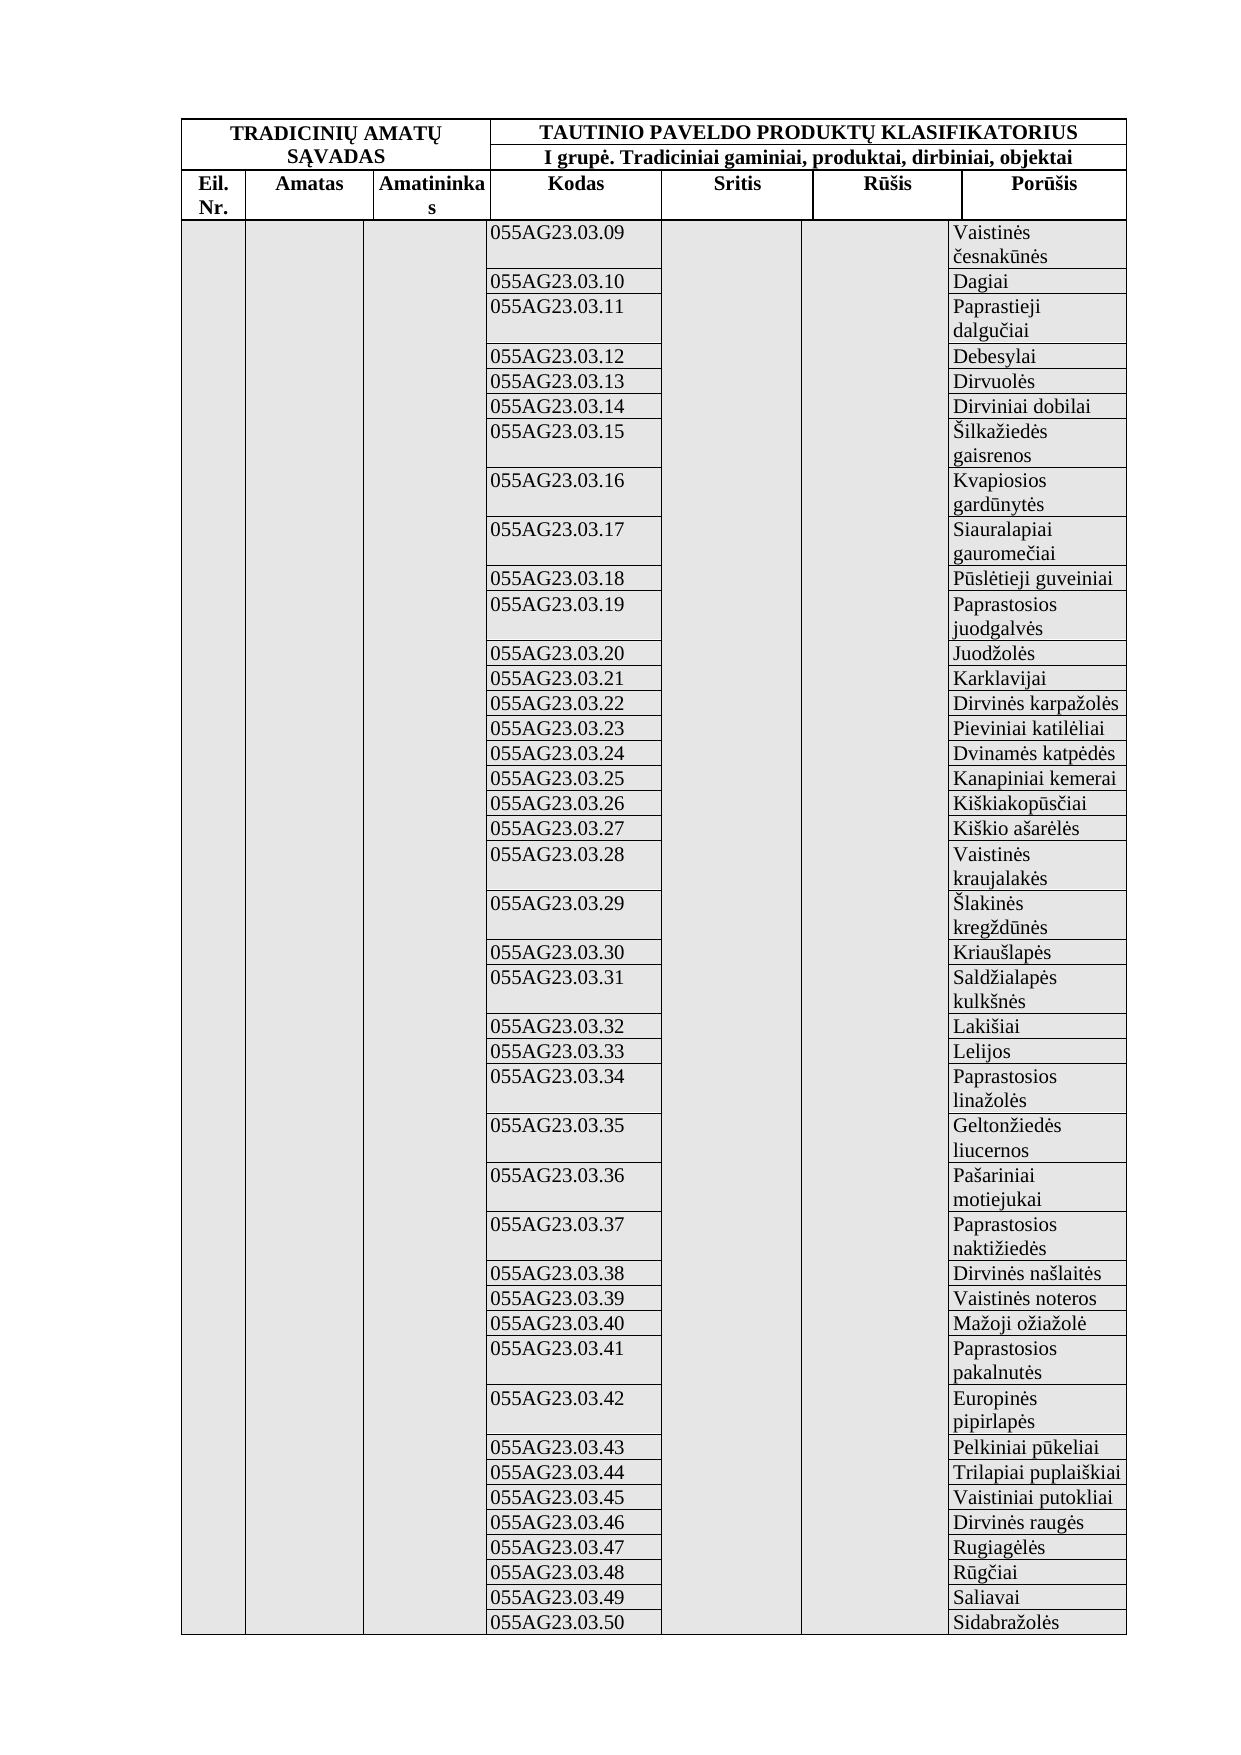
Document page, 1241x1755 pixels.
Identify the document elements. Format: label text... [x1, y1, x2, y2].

table_cell 055AG23.03.16 [487, 468, 661, 516]
table_cell Juodžolės [949, 641, 1126, 665]
table_cell Saldžialapės kulkšnės [949, 965, 1126, 1013]
table_cell Vaistiniai putokliai [949, 1485, 1126, 1509]
table_cell 055AG23.03.43 [487, 1435, 661, 1459]
table_cell Eil. Nr. [182, 171, 245, 219]
table_cell Kvapiosios gardūnytės [949, 468, 1126, 516]
table_cell 055AG23.03.47 [487, 1535, 661, 1559]
table_cell Kodas [491, 171, 661, 219]
table_cell Dirvinės karpažolės [949, 691, 1126, 715]
table_cell Kiškiakopūsčiai [949, 791, 1126, 815]
table_cell 055AG23.03.23 [487, 716, 661, 740]
table_cell 055AG23.03.28 [487, 841, 661, 889]
table_cell 055AG23.03.49 [487, 1585, 661, 1609]
table_cell Kriaušlapės [949, 940, 1126, 964]
table_cell 055AG23.03.31 [487, 965, 661, 1013]
table_cell Europinės pipirlapės [949, 1385, 1126, 1433]
table_cell Rūšis [814, 171, 961, 219]
table_cell 055AG23.03.14 [487, 394, 661, 418]
table_cell 055AG23.03.29 [487, 891, 661, 939]
table_cell 055AG23.03.36 [487, 1163, 661, 1211]
table_cell Geltonžiedės liucernos [949, 1114, 1126, 1162]
table_cell Rugiagėlės [949, 1535, 1126, 1559]
table_cell 055AG23.03.42 [487, 1385, 661, 1433]
table_cell [182, 221, 245, 1634]
table_cell 055AG23.03.50 [487, 1610, 661, 1634]
table_cell 055AG23.03.15 [487, 419, 661, 467]
table_cell Mažoji ožiažolė [949, 1311, 1126, 1335]
table_cell 055AG23.03.10 [487, 269, 661, 293]
table_cell 055AG23.03.33 [487, 1039, 661, 1063]
table_cell 055AG23.03.46 [487, 1510, 661, 1534]
table_cell Pieviniai katilėliai [949, 716, 1126, 740]
table_cell Dirvuolės [949, 369, 1126, 393]
table_cell I grupė. Tradiciniai gaminiai, produktai, dirbiniai, objektai [491, 145, 1126, 169]
table_cell 055AG23.03.21 [487, 666, 661, 690]
table_cell Rūgčiai [949, 1560, 1126, 1584]
table_cell 055AG23.03.40 [487, 1311, 661, 1335]
table_cell Paprastieji dalgučiai [949, 294, 1126, 342]
table_cell Karklavijai [949, 666, 1126, 690]
table_cell 055AG23.03.09 [487, 221, 661, 268]
table_cell Paprastosios linažolės [949, 1064, 1126, 1112]
table_cell Dirviniai dobilai [949, 394, 1126, 418]
table_cell 055AG23.03.44 [487, 1460, 661, 1484]
table_cell Lakišiai [949, 1014, 1126, 1038]
table_cell 055AG23.03.19 [487, 591, 661, 639]
table_cell Sidabražolės [949, 1610, 1126, 1634]
table_cell Vaistinės česnakūnės [949, 221, 1126, 268]
table_cell Kanapiniai kemerai [949, 766, 1126, 790]
table_cell 055AG23.03.11 [487, 294, 661, 342]
table_cell 055AG23.03.48 [487, 1560, 661, 1584]
table_cell Dvinamės katpėdės [949, 741, 1126, 765]
table_cell Amatininkas [374, 171, 490, 219]
table_cell [246, 221, 363, 1634]
table_cell Vaistinės noteros [949, 1286, 1126, 1310]
table_cell Dirvinės raugės [949, 1510, 1126, 1534]
table_cell [802, 221, 948, 1634]
table_header TRADICINIŲ AMATŲ SĄVADAS [182, 120, 490, 169]
table_cell Kiškio ašarėlės [949, 816, 1126, 840]
table_cell 055AG23.03.32 [487, 1014, 661, 1038]
table_cell Pūslėtieji guveiniai [949, 566, 1126, 590]
table_cell [662, 221, 801, 1634]
table_cell 055AG23.03.27 [487, 816, 661, 840]
table_cell [364, 221, 486, 1634]
table_cell Sritis [662, 171, 812, 219]
table_cell Amatas [246, 171, 373, 219]
table_cell 055AG23.03.18 [487, 566, 661, 590]
table_cell Paprastosios pakalnutės [949, 1336, 1126, 1384]
table_cell Šlakinės kregždūnės [949, 891, 1126, 939]
table_cell 055AG23.03.38 [487, 1261, 661, 1285]
table_cell Lelijos [949, 1039, 1126, 1063]
table_cell 055AG23.03.30 [487, 940, 661, 964]
table_cell 055AG23.03.24 [487, 741, 661, 765]
table_cell 055AG23.03.26 [487, 791, 661, 815]
table_cell Siauralapiai gauromečiai [949, 517, 1126, 565]
table_cell Dirvinės našlaitės [949, 1261, 1126, 1285]
table_cell 055AG23.03.39 [487, 1286, 661, 1310]
table_cell Pelkiniai pūkeliai [949, 1435, 1126, 1459]
table_header TAUTINIO PAVELDO PRODUKTŲ KLASIFIKATORIUS [491, 120, 1126, 144]
table_cell 055AG23.03.12 [487, 344, 661, 368]
table_cell Pašariniai motiejukai [949, 1163, 1126, 1211]
table_cell Porūšis [963, 171, 1126, 219]
table_cell 055AG23.03.41 [487, 1336, 661, 1384]
table_cell 055AG23.03.22 [487, 691, 661, 715]
table_cell Paprastosios juodgalvės [949, 591, 1126, 639]
table_cell 055AG23.03.13 [487, 369, 661, 393]
table_cell Vaistinės kraujalakės [949, 841, 1126, 889]
table_cell 055AG23.03.45 [487, 1485, 661, 1509]
table_cell Trilapiai puplaiškiai [949, 1460, 1126, 1484]
table_cell Dagiai [949, 269, 1126, 293]
table_cell 055AG23.03.34 [487, 1064, 661, 1112]
table_cell 055AG23.03.20 [487, 641, 661, 665]
table_cell 055AG23.03.37 [487, 1212, 661, 1260]
table_cell 055AG23.03.25 [487, 766, 661, 790]
table_cell Paprastosios naktižiedės [949, 1212, 1126, 1260]
table_cell Debesylai [949, 344, 1126, 368]
table_cell 055AG23.03.17 [487, 517, 661, 565]
table_cell Saliavai [949, 1585, 1126, 1609]
table_cell 055AG23.03.35 [487, 1114, 661, 1162]
table_cell Šilkažiedės gaisrenos [949, 419, 1126, 467]
